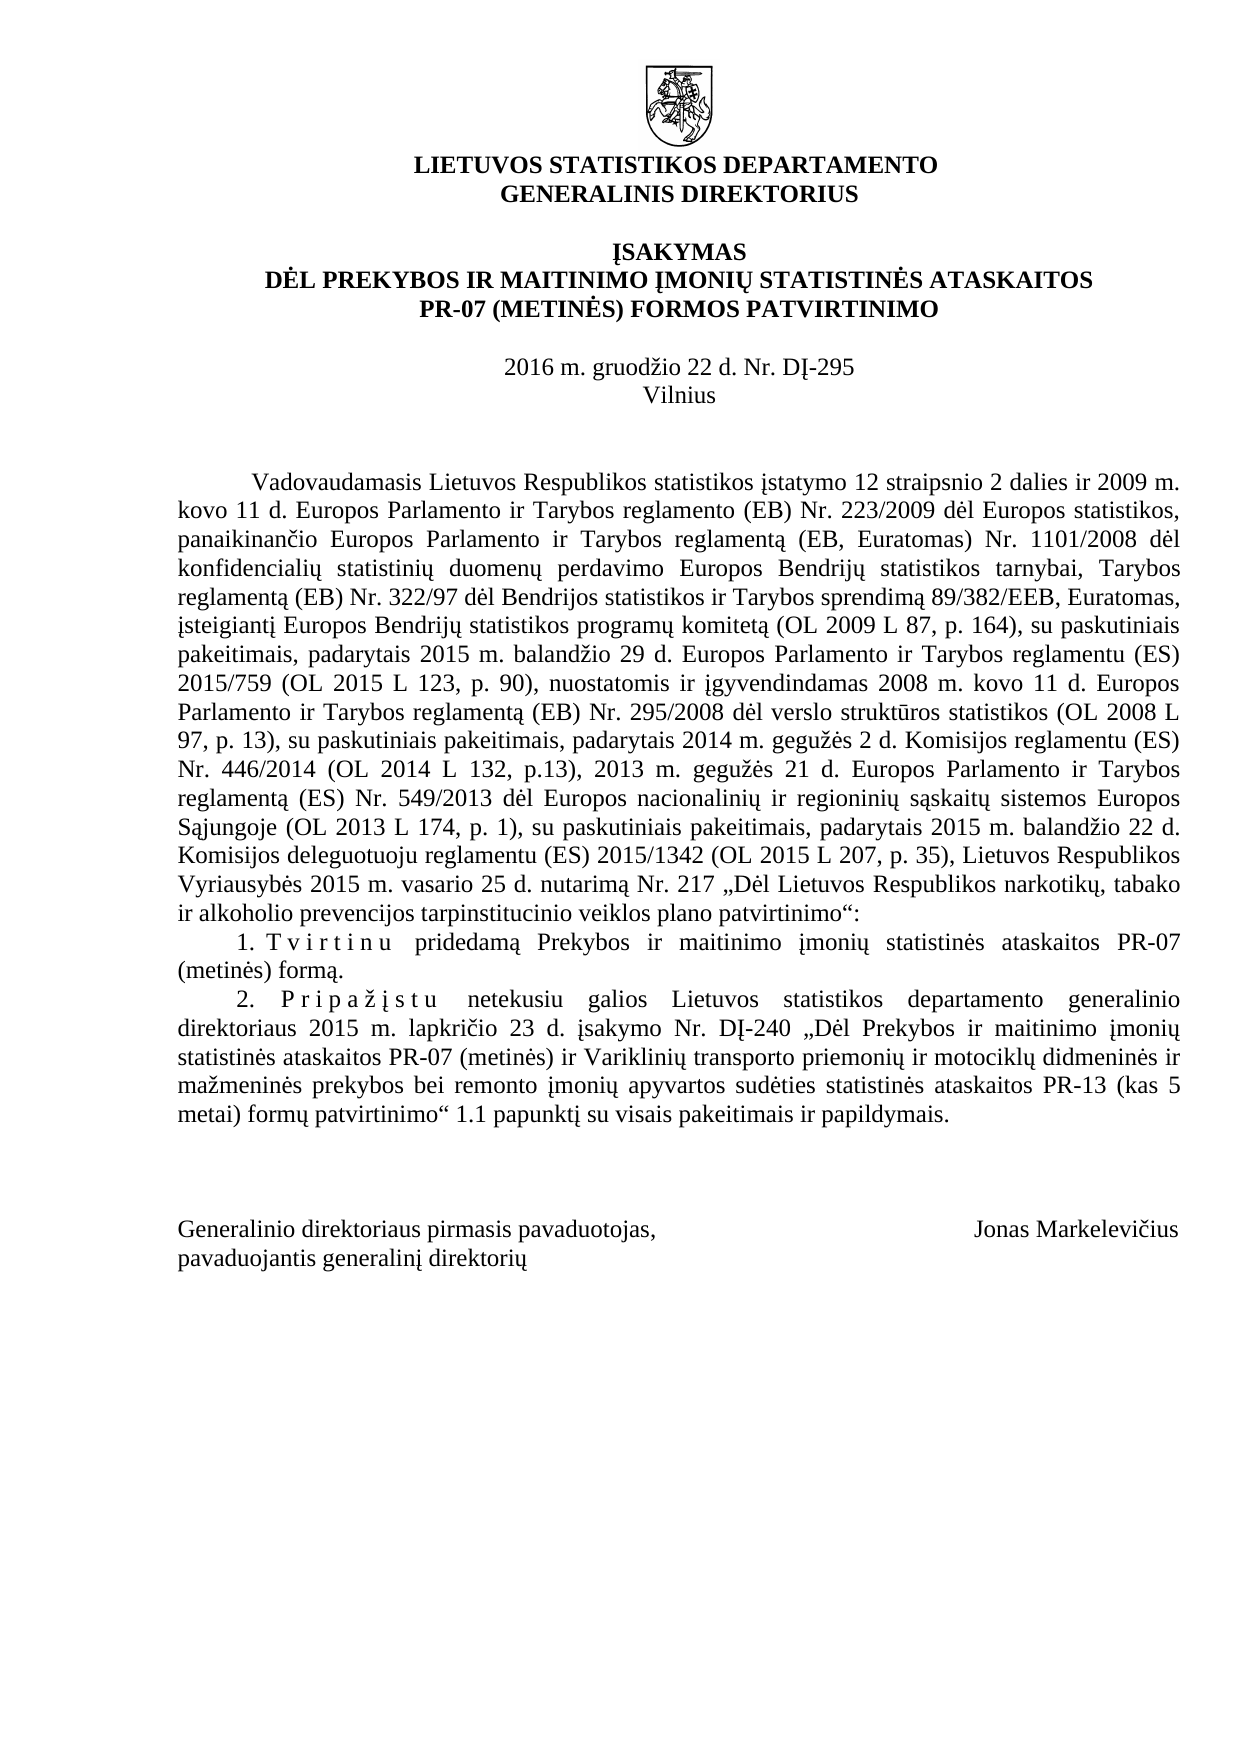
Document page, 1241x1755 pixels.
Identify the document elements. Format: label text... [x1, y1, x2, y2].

text 2016 m. gruodžio 22 d. Nr. DĮ-295 [177, 352, 1181, 380]
text LIETUVOS STATISTIKOS DEPARTAMENTO [177, 150, 1181, 179]
text Vilnius [177, 380, 1181, 409]
text Generalinio direktoriaus pirmasis pavaduotojas, Jonas Markelevičius [177, 1214, 1181, 1243]
text 2. Pripažįstu netekusiu galios Lietuvos statistikos departamento generalinio direktoriaus 2015 m. lapkričio 23 d. įsakymo Nr. DĮ-240 „Dėl Prekybos ir maitinimo įmonių statistinės ataskaitos PR-07 (metinės) ir Variklinių transporto priemonių ir motociklų didmeninės ir mažmeninės prekybos bei remonto įmonių apyvartos sudėties statistinės ataskaitos PR-13 (kas 5 metai) formų patvirtinimo“ 1.1 papunktį su visais pakeitimais ir papildymais. [177, 984, 1181, 1128]
text GENERALINIS DIREKTORIUS [177, 179, 1181, 208]
text DĖL PREKYBOS IR MAITINIMO ĮMONIŲ STATISTINĖS ATASKAITOS PR-07 (METINĖS) FORMOS PATVIRTINIMO [177, 265, 1181, 323]
text Vadovaudamasis Lietuvos Respublikos statistikos įstatymo 12 straipsnio 2 dalies ir 2009 m. kovo 11 d. Europos Parlamento ir Tarybos reglamento (EB) Nr. 223/2009 dėl Europos statistikos, panaikinančio Europos Parlamento ir Tarybos reglamentą (EB, Euratomas) Nr. 1101/2008 dėl konfidencialių statistinių duomenų perdavimo Europos Bendrijų statistikos tarnybai, Tarybos reglamentą (EB) Nr. 322/97 dėl Bendrijos statistikos ir Tarybos sprendimą 89/382/EEB, Euratomas, įsteigiantį Europos Bendrijų statistikos programų komitetą (OL 2009 L 87, p. 164), su paskutiniais pakeitimais, padarytais 2015 m. balandžio 29 d. Europos Parlamento ir Tarybos reglamentu (ES) 2015/759 (OL 2015 L 123, p. 90), nuostatomis ir įgyvendindamas 2008 m. kovo 11 d. Europos Parlamento ir Tarybos reglamentą (EB) Nr. 295/2008 dėl verslo struktūros statistikos (OL 2008 L 97, p. 13), su paskutiniais pakeitimais, padarytais 2014 m. gegužės 2 d. Komisijos reglamentu (ES) Nr. 446/2014 (OL 2014 L 132, p.13), 2013 m. gegužės 21 d. Europos Parlamento ir Tarybos reglamentą (ES) Nr. 549/2013 dėl Europos nacionalinių ir regioninių sąskaitų sistemos Europos Sąjungoje (OL 2013 L 174, p. 1), su paskutiniais pakeitimais, padarytais 2015 m. balandžio 22 d. Komisijos deleguotuoju reglamentu (ES) 2015/1342 (OL 2015 L 207, p. 35), Lietuvos Respublikos Vyriausybės 2015 m. vasario 25 d. nutarimą Nr. 217 „Dėl Lietuvos Respublikos narkotikų, tabako ir alkoholio prevencijos tarpinstitucinio veiklos plano patvirtinimo“: [177, 467, 1181, 927]
text pavaduojantis generalinį direktorių [177, 1243, 1181, 1272]
text ĮSAKYMAS [177, 237, 1181, 265]
text 1. Tvirtinu pridedamą Prekybos ir maitinimo įmonių statistinės ataskaitos PR-07 (metinės) formą. [177, 927, 1181, 984]
